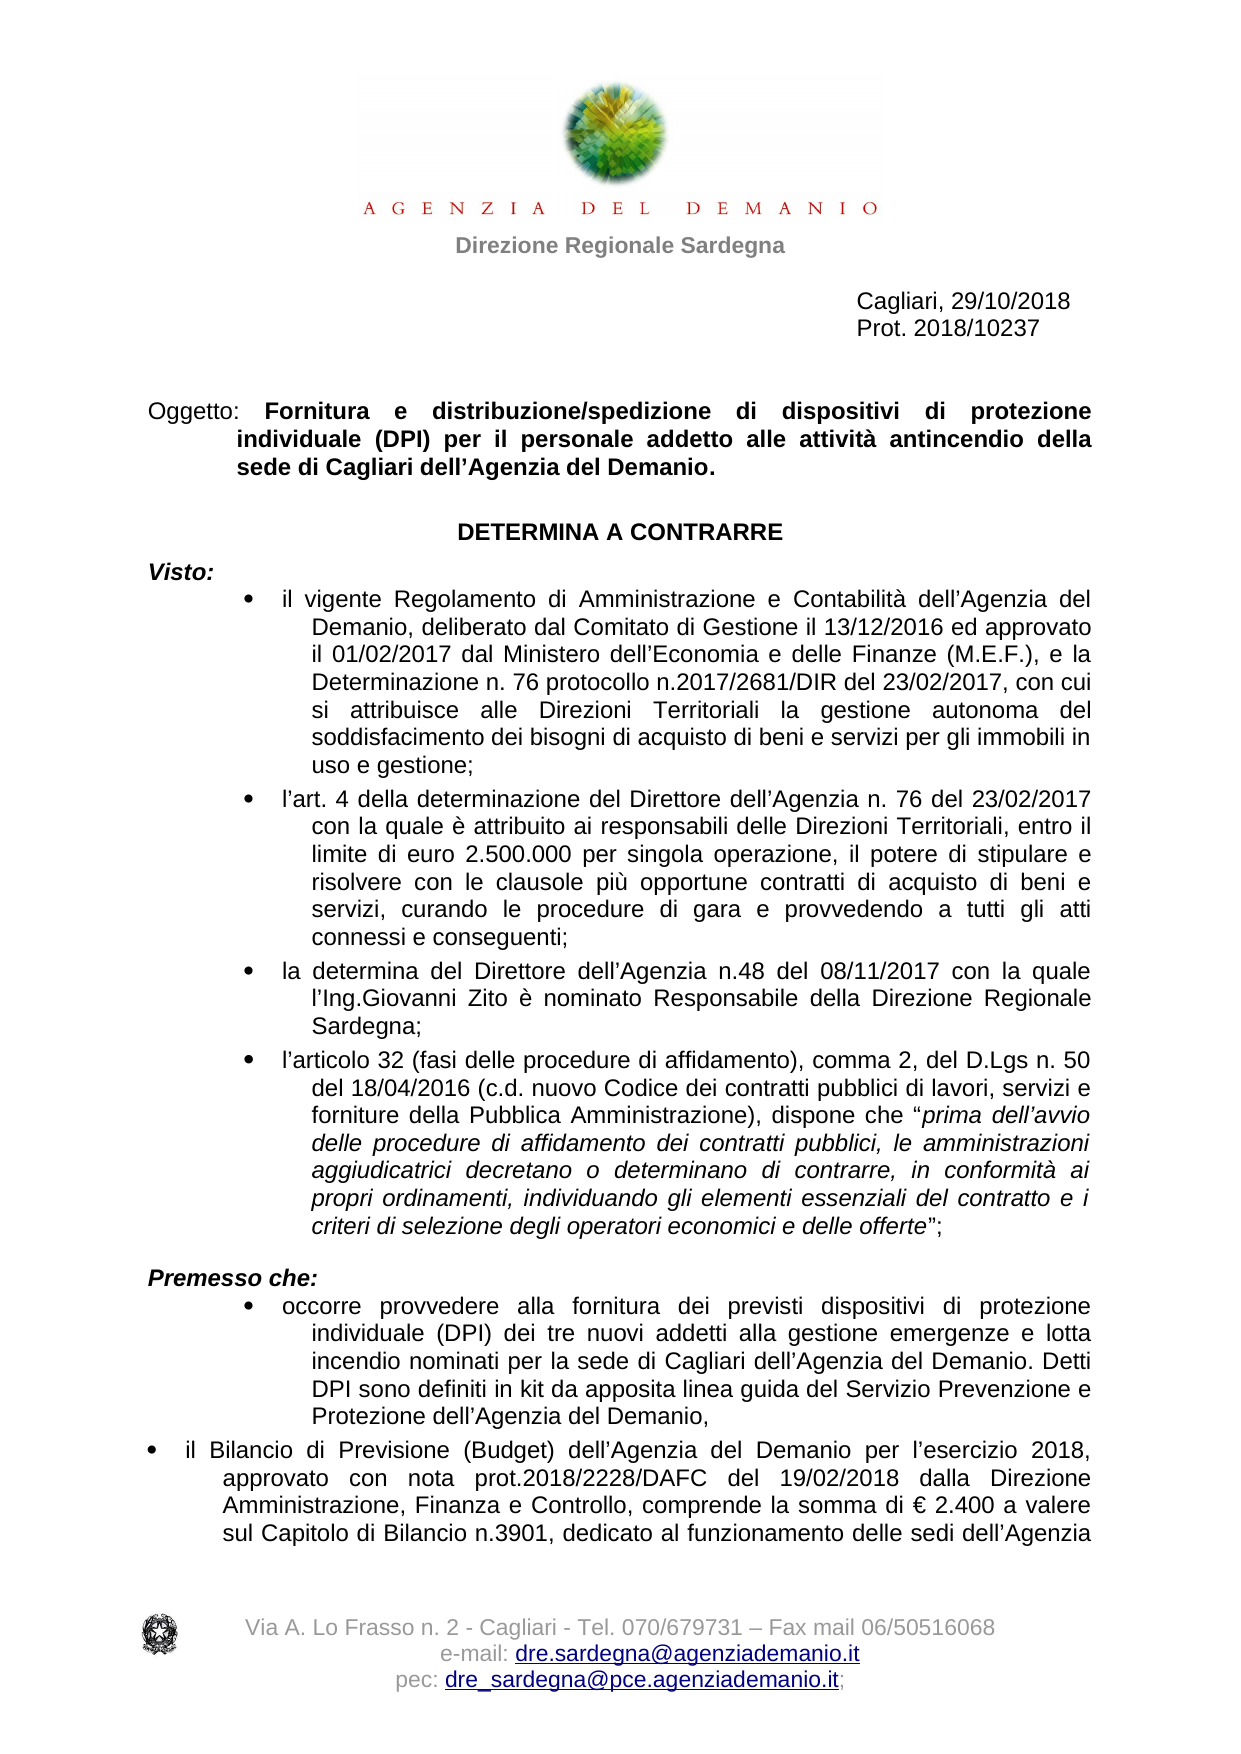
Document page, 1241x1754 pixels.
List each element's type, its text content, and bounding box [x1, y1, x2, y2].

list il vigente Regolamento di Amministrazione e Contabilità dell’Agenzia del Demanio, deliberato dal Comitato di Gestione il 13/12/2016 ed approvato il 01/02/2017 dal Ministero dell’Economia e delle Finanze (M.E.F.), e la Determinazione n. 76 protocollo n.2017/2681/DIR del 23/02/2017, con cui si attribuisce alle Direzioni Territoriali la gestione autonoma del soddisfacimento dei bisogni di acquisto di beni e servizi per gli immobili in uso e gestione; [244, 585, 1092, 778]
text Cagliari, 29/10/2018 [856, 287, 1094, 314]
text Visto: [148, 558, 1092, 585]
text DETERMINA A CONTRARRE [148, 517, 1092, 545]
text Oggetto: Fornitura e distribuzione/spedizione di dispositivi di protezione individuale (DPI) per il personale addetto alle attività antincendio della sede di Cagliari dell’Agenzia del Demanio. [148, 397, 1092, 480]
list occorre provvedere alla fornitura dei previsti dispositivi di protezione individuale (DPI) dei tre nuovi addetti alla gestione emergenze e lotta incendio nominati per la sede di Cagliari dell’Agenzia del Demanio. Detti DPI sono definiti in kit da apposita linea guida del Servizio Prevenzione e Protezione dell’Agenzia del Demanio, [244, 1292, 1092, 1430]
list il Bilancio di Previsione (Budget) dell’Agenzia del Demanio per l’esercizio 2018, approvato con nota prot.2018/2228/DAFC del 19/02/2018 dalla Direzione Amministrazione, Finanza e Controllo, comprende la somma di € 2.400 a valere sul Capitolo di Bilancio n.3901, dedicato al funzionamento delle sedi dell’Agenzia [148, 1436, 1092, 1546]
text Premesso che: [148, 1264, 1092, 1292]
list l’articolo 32 (fasi delle procedure di affidamento), comma 2, del D.Lgs n. 50 del 18/04/2016 (c.d. nuovo Codice dei contratti pubblici di lavori, servizi e forniture della Pubblica Amministrazione), dispone che “prima dell’avvio delle procedure di affidamento dei contratti pubblici, le amministrazioni aggiudicatrici decretano o determinano di contrarre, in conformità ai propri ordinamenti, individuando gli elementi essenziali del contratto e i criteri di selezione degli operatori economici e delle offerte”; [244, 1046, 1092, 1239]
list l’art. 4 della determinazione del Direttore dell’Agenzia n. 76 del 23/02/2017 con la quale è attribuito ai responsabili delle Direzioni Territoriali, entro il limite di euro 2.500.000 per singola operazione, il potere di stipulare e risolvere con le clausole più opportune contratti di acquisto di beni e servizi, curando le procedure di gara e provvedendo a tutti gli atti connessi e conseguenti; [244, 785, 1092, 950]
list la determina del Direttore dell’Agenzia n.48 del 08/11/2017 con la quale l’Ing.Giovanni Zito è nominato Responsabile della Direzione Regionale Sardegna; [244, 957, 1092, 1039]
text Prot. 2018/10237 [856, 314, 1094, 342]
